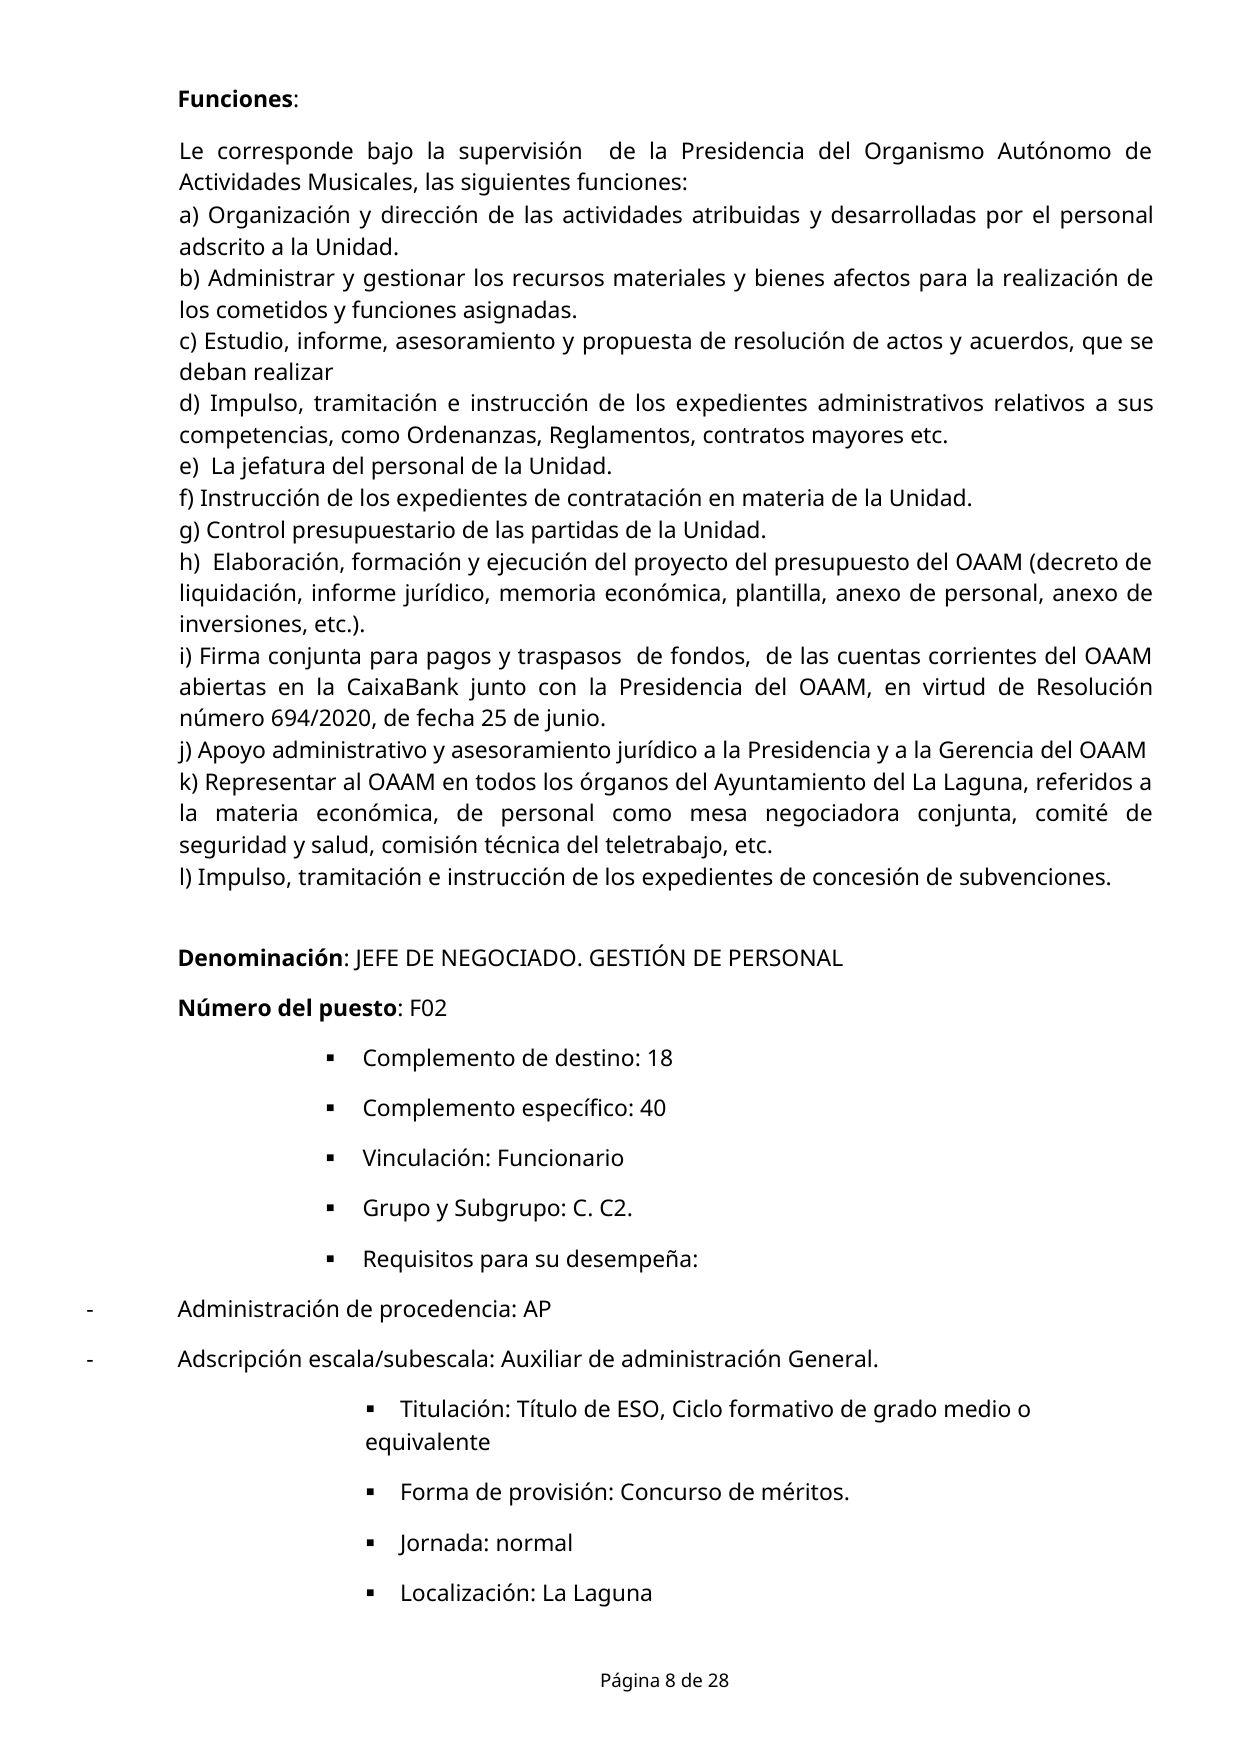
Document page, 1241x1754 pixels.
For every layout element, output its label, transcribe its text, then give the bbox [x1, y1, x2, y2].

text g) Control presupuestario de las partidas de la Unidad. [179, 514, 1154, 545]
text Le corresponde bajo la supervisión de la Presidencia del Organismo Autónomo de Actividades Musicales, las siguientes funciones: [179, 135, 1154, 197]
list Requisitos para su desempeña: [325, 1242, 1152, 1274]
list Jornada: normal [365, 1526, 1152, 1558]
list Administración de procedencia: AP [86, 1293, 1152, 1324]
text b) Administrar y gestionar los recursos materiales y bienes afectos para la realización de los cometidos y funciones asignadas. [179, 262, 1154, 325]
list Localización: La Laguna [365, 1577, 1152, 1608]
text h) Elaboración, formación y ejecución del proyecto del presupuesto del OAAM (decreto de liquidación, informe jurídico, memoria económica, plantilla, anexo de personal, anexo de inversiones, etc.). [179, 546, 1154, 639]
text k) Representar al OAAM en todos los órganos del Ayuntamiento del La Laguna, referidos a la materia económica, de personal como mesa negociadora conjunta, comité de seguridad y salud, comisión técnica del teletrabajo, etc. [179, 766, 1154, 860]
list Complemento específico: 40 [325, 1092, 1152, 1123]
text a) Organización y dirección de las actividades atribuidas y desarrolladas por el personal adscrito a la Unidad. [179, 199, 1154, 262]
list Complemento de destino: 18 [325, 1042, 1152, 1073]
list Grupo y Subgrupo: C. C2. [325, 1192, 1152, 1224]
text c) Estudio, informe, asesoramiento y propuesta de resolución de actos y acuerdos, que se deban realizar [179, 325, 1154, 387]
text f) Instrucción de los expedientes de contratación en materia de la Unidad. [179, 482, 1154, 513]
text i) Firma conjunta para pagos y traspasos de fondos, de las cuentas corrientes del OAAM abiertas en la CaixaBank junto con la Presidencia del OAAM, en virtud de Resolución número 694/2020, de fecha 25 de junio. [179, 640, 1154, 734]
text e) La jefatura del personal de la Unidad. [179, 450, 1154, 481]
text Denominación: JEFE DE NEGOCIADO. GESTIÓN DE PERSONAL [177, 942, 1152, 973]
list Adscripción escala/subescala: Auxiliar de administración General. [86, 1343, 1152, 1374]
text l) Impulso, tramitación e instrucción de los expedientes de concesión de subvenciones. [179, 861, 1154, 892]
list Vinculación: Funcionario [325, 1142, 1152, 1173]
list Titulación: Título de ESO, Ciclo formativo de grado medio o equivalente [365, 1393, 1152, 1457]
text j) Apoyo administrativo y asesoramiento jurídico a la Presidencia y a la Gerencia del OAAM [179, 734, 1154, 766]
text Número del puesto: F02 [177, 992, 1152, 1023]
text d) Impulso, tramitación e instrucción de los expedientes administrativos relativos a sus competencias, como Ordenanzas, Reglamentos, contratos mayores etc. [179, 387, 1154, 450]
list Forma de provisión: Concurso de méritos. [365, 1476, 1152, 1508]
text Funciones: [177, 83, 1152, 114]
